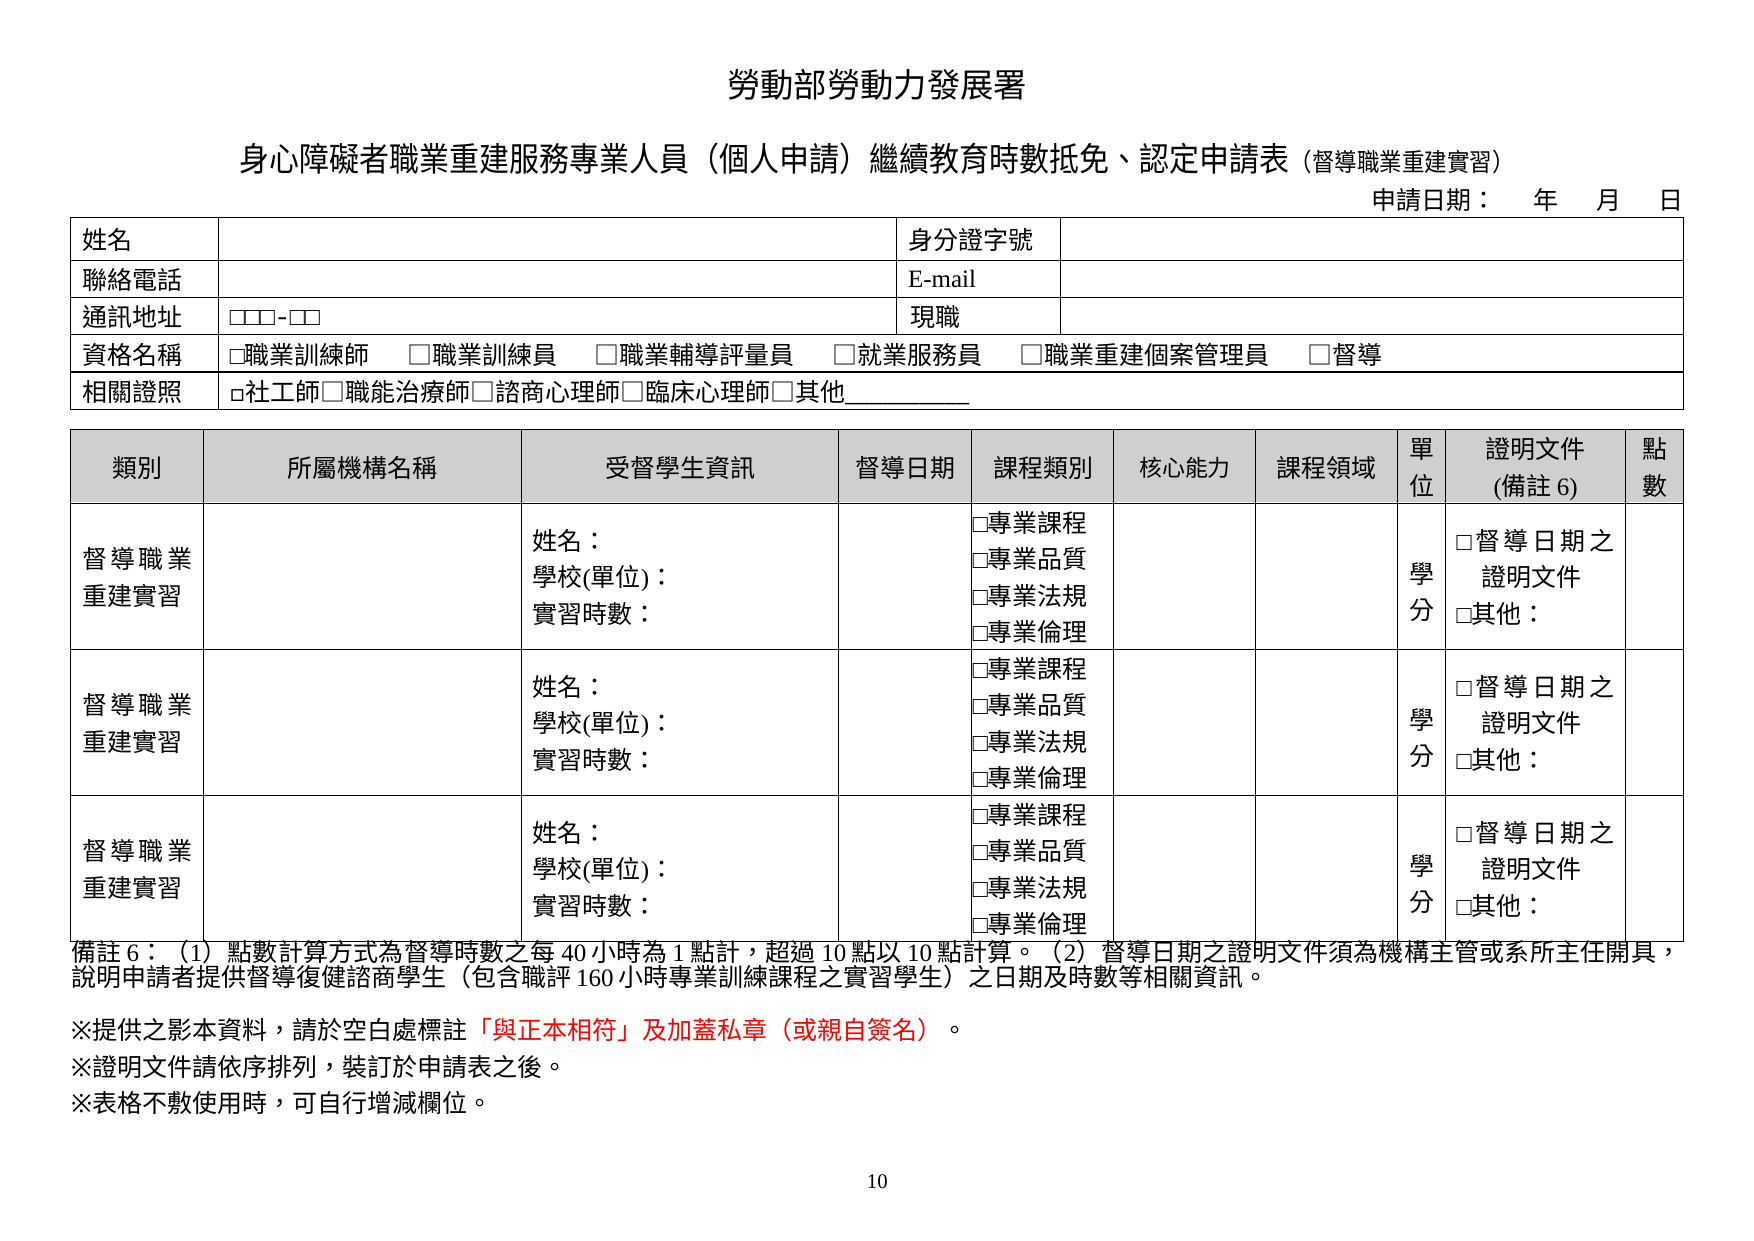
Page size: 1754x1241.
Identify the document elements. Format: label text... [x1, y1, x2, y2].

table_header 督導日期 [839, 430, 971, 502]
table_cell □專業課程 □專業品質 □專業法規 □專業倫理 [972, 796, 1113, 941]
table_header 核心能力 [1114, 430, 1255, 502]
table_cell □社工師□職能治療師□諮商心理師□臨床心理師□其他__________ [219, 373, 1683, 409]
table_header 課程領域 [1256, 430, 1397, 502]
table_cell [1114, 504, 1255, 648]
text 備註6：（1）點數計算方式為督導時數之每40小時為1點計，超過10點以10點計算。（2）督導日期之證明文件須為機構主管或系所主任開具，說明申請者提供督導復健諮商學生（包含職評160小時專業訓練課程之實習學生）之日期及時數等相關資訊。 [71, 942, 1683, 992]
table_header 姓名 [71, 218, 218, 259]
table_header [1061, 218, 1683, 259]
table_cell [1114, 796, 1255, 941]
table_cell [1061, 261, 1683, 297]
table_cell [839, 796, 971, 941]
subtitle 身心障礙者職業重建服務專業人員（個人申請）繼續教育時數抵免、認定申請表（督導職業重建實習） [71, 132, 1683, 181]
table_cell 姓名： 學校(單位)： 實習時數： [522, 504, 838, 648]
text ※表格不敷使用時，可自行增減欄位。 [71, 1083, 1683, 1119]
table_cell [1114, 650, 1255, 794]
table_header 所屬機構名稱 [204, 430, 521, 502]
table_cell □督導日期之證明文件 □其他： [1446, 504, 1625, 648]
table_cell 資格名稱 [71, 335, 218, 371]
table_cell 學分 [1398, 650, 1445, 794]
table_cell [1626, 504, 1683, 648]
table_cell 督導職業重建實習 [71, 504, 203, 648]
text 申請日期： 年 月 日 [71, 181, 1683, 217]
table_cell □督導日期之證明文件 □其他： [1446, 650, 1625, 794]
table_cell [1256, 650, 1397, 794]
table_cell 通訊地址 [71, 298, 218, 334]
table_cell □□□-□□ [219, 298, 896, 334]
table_header 點數 [1626, 430, 1683, 502]
table_cell □專業課程 □專業品質 □專業法規 □專業倫理 [972, 504, 1113, 648]
table_header 證明文件 (備註6) [1446, 430, 1625, 502]
table_cell [204, 504, 521, 648]
text 勞動部勞動力發展署 [71, 59, 1683, 107]
table_cell [1256, 796, 1397, 941]
table_cell 學分 [1398, 504, 1445, 648]
table_cell 現職 [897, 298, 1060, 334]
table_cell [1626, 796, 1683, 941]
text ※提供之影本資料，請於空白處標註「與正本相符」及加蓋私章（或親自簽名）。 [71, 1011, 1683, 1047]
table_header 單位 [1398, 430, 1445, 502]
text ※證明文件請依序排列，裝訂於申請表之後。 [71, 1047, 1683, 1083]
table_cell E-mail [897, 261, 1060, 297]
table_cell 督導職業重建實習 [71, 796, 203, 941]
table_cell [839, 504, 971, 648]
table_cell □職業訓練師 □職業訓練員 □職業輔導評量員 □就業服務員 □職業重建個案管理員 □督導 [219, 335, 1683, 371]
table_cell 姓名： 學校(單位)： 實習時數： [522, 650, 838, 794]
table_cell [204, 796, 521, 941]
table_cell [1256, 504, 1397, 648]
table_cell 學分 [1398, 796, 1445, 941]
table_cell □督導日期之證明文件 □其他： [1446, 796, 1625, 941]
table_cell [204, 650, 521, 794]
table_cell 相關證照 [71, 373, 218, 409]
table_cell [1061, 298, 1683, 334]
table_cell [1626, 650, 1683, 794]
table_cell [839, 650, 971, 794]
table_header 受督學生資訊 [522, 430, 838, 502]
table_cell 聯絡電話 [71, 261, 218, 297]
table_cell 督導職業重建實習 [71, 650, 203, 794]
table_cell □專業課程 □專業品質 □專業法規 □專業倫理 [972, 650, 1113, 794]
table_cell [219, 261, 896, 297]
table_header 類別 [71, 430, 203, 502]
table_header 課程類別 [972, 430, 1113, 502]
table_header 身分證字號 [897, 218, 1060, 259]
table_header [219, 218, 896, 259]
table_cell 姓名： 學校(單位)： 實習時數： [522, 796, 838, 941]
